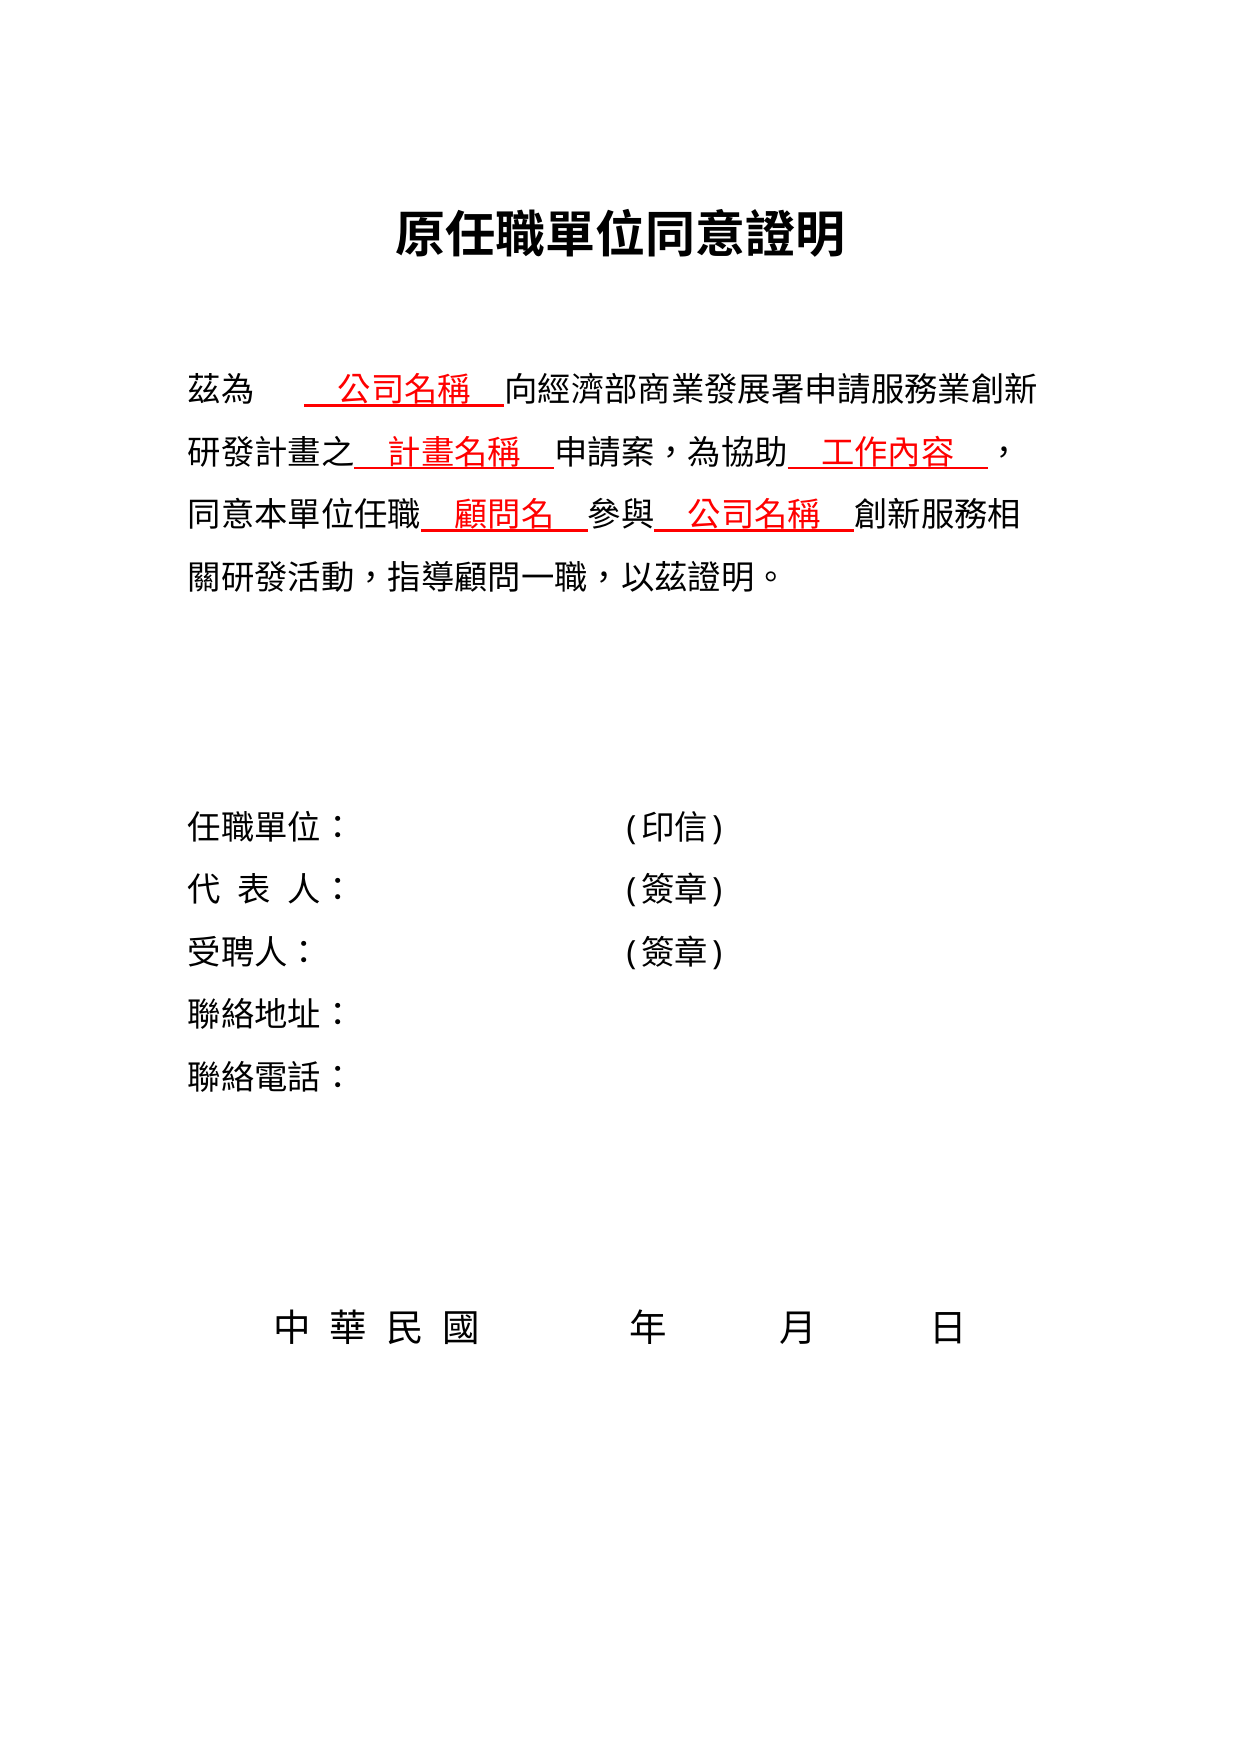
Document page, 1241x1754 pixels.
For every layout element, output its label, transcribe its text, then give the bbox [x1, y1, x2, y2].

text 聯絡電話： [187, 1033, 1053, 1096]
text 原任職單位同意證明 [187, 158, 1053, 283]
text 茲為 公司名稱 向經濟部商業發展署申請服務業創新研發計畫之 計畫名稱 申請案，為協助 工作內容 ，同意本單位任職 顧問名 參與 公司名稱 創新服務相關研發活動，指導顧問一職，以茲證明。 [187, 346, 1053, 596]
text 代 表 人： (簽章) [187, 846, 1053, 908]
text 聯絡地址： [187, 971, 1053, 1033]
text 任職單位： (印信) [187, 783, 1053, 846]
text 受聘人： (簽章) [187, 908, 1053, 971]
text 中 華 民 國 年 月 日 [187, 1283, 1053, 1346]
